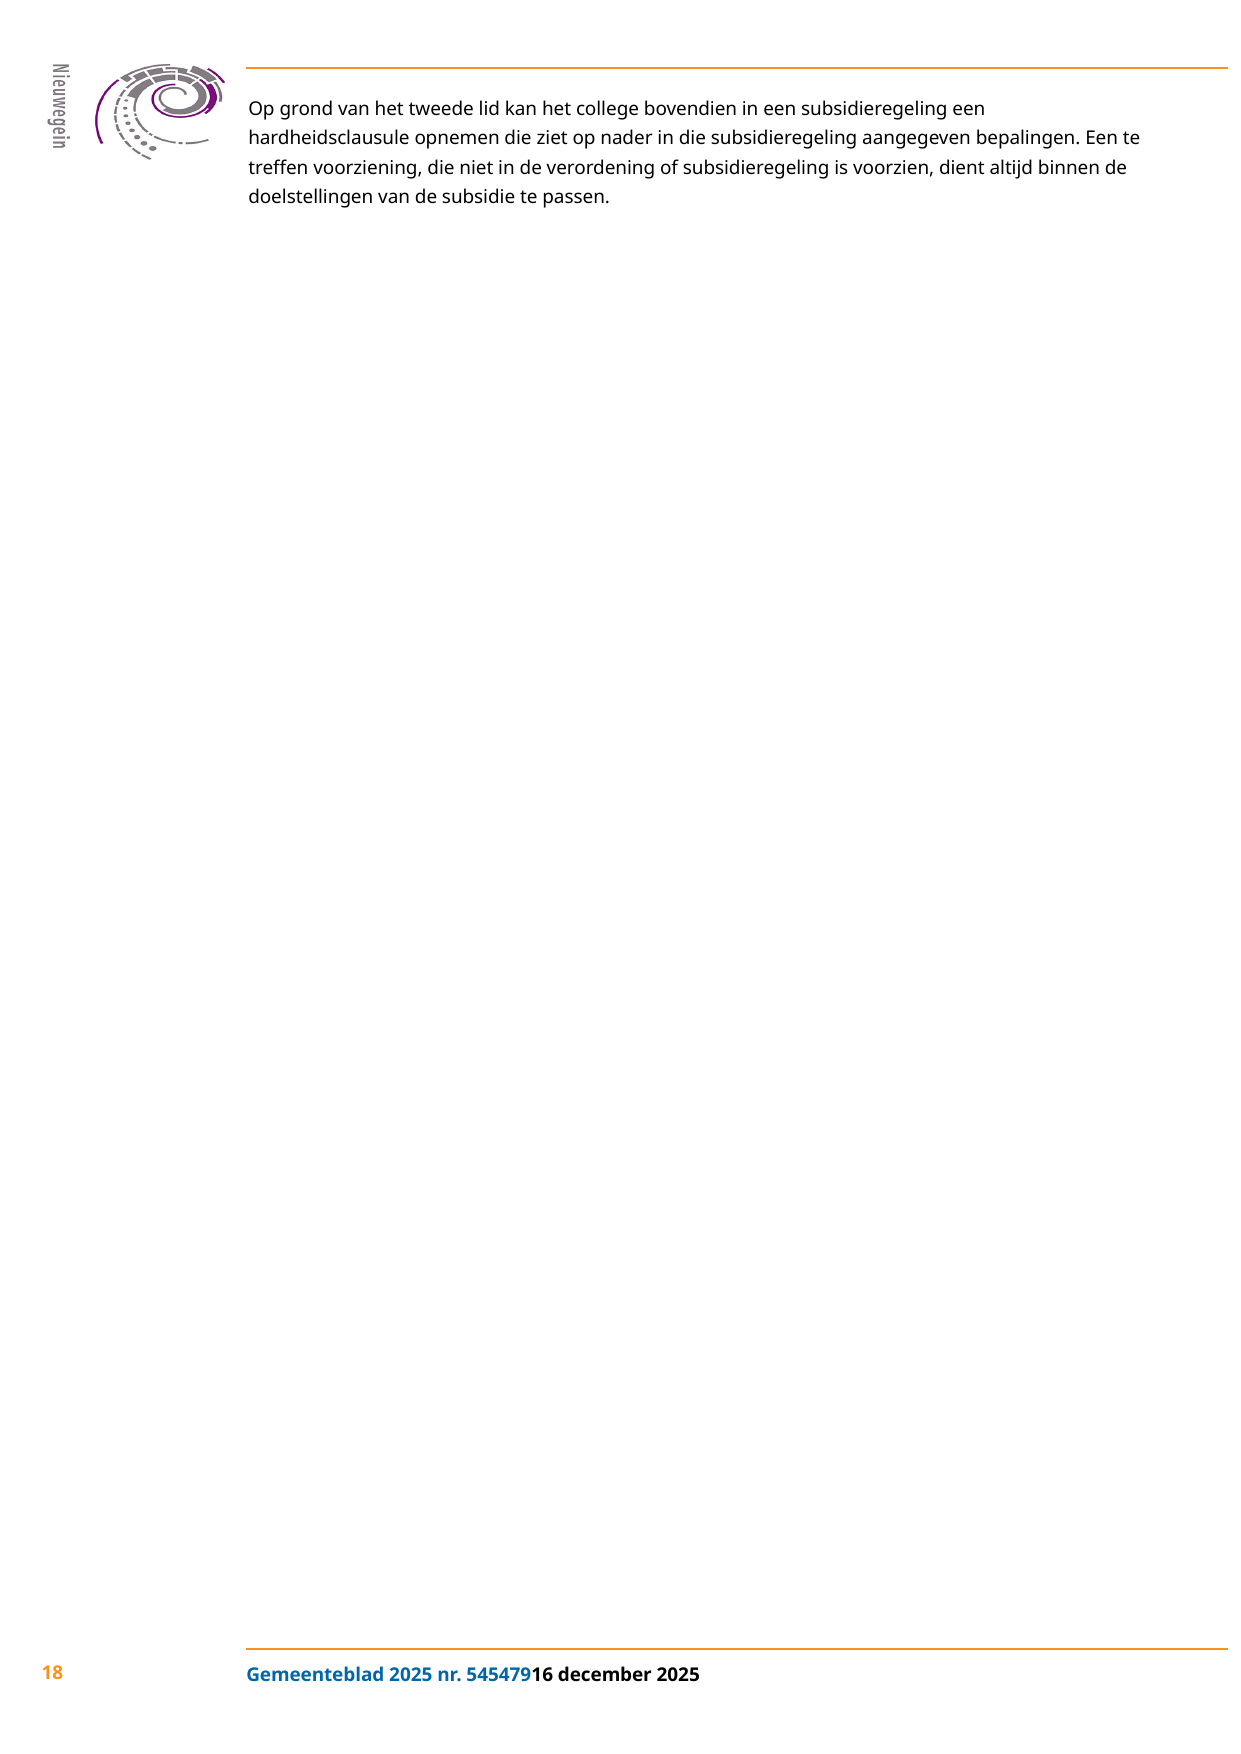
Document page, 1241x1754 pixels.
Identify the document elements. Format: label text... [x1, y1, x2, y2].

text Op grond van het tweede lid kan het college bovendien in een subsidieregeling een hardheidsclausule opnemen die ziet op nader in die subsidieregeling aangegeven bepalingen. Een te treffen voorziening, die niet in de verordening of subsidieregeling is voorzien, dient altijd binnen de doelstellingen van de subsidie te passen. [248, 95, 1152, 209]
picture [41, 47, 231, 172]
